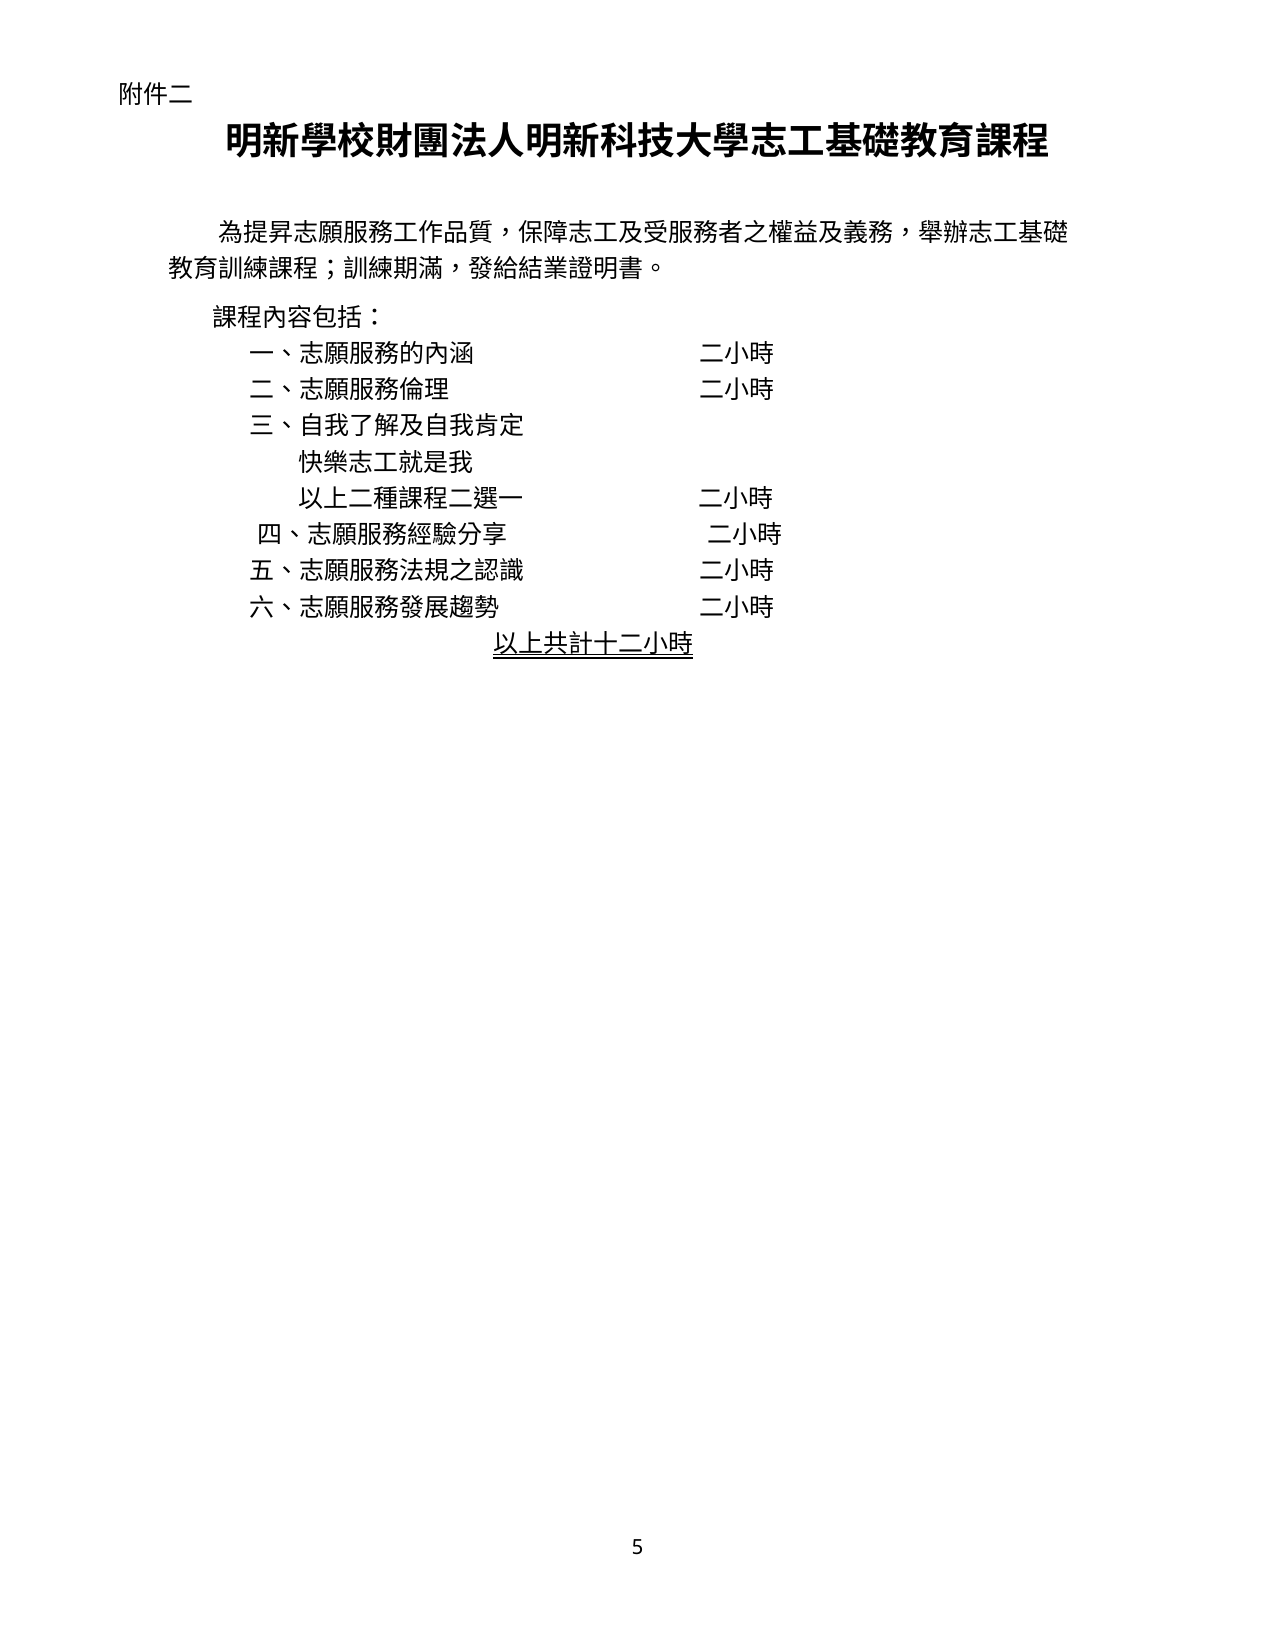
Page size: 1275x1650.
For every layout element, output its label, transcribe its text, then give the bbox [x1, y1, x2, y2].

text 三、自我了解及自我肯定 [156, 406, 1157, 442]
text 為提昇志願服務工作品質，保障志工及受服務者之權益及義務，舉辦志工基礎教育訓練課程；訓練期滿，發給結業證明書。 [168, 212, 1072, 284]
text 課程內容包括： [118, 297, 1157, 333]
text 附件二 [118, 75, 1157, 111]
text 五、志願服務法規之認識 二小時 [118, 551, 1157, 587]
text 以上二種課程二選一 二小時 [167, 478, 1157, 514]
text 六、志願服務發展趨勢 二小時 [118, 587, 1157, 623]
text 一、志願服務的內涵 二小時 [118, 333, 1157, 369]
text 明新學校財團法人明新科技大學志工基礎教育課程 [118, 111, 1157, 166]
text 快樂志工就是我 [167, 442, 1157, 478]
text 二、志願服務倫理 二小時 [156, 369, 1157, 406]
text 以上共計十二小時 [156, 623, 1157, 659]
text 四、志願服務經驗分享 二小時 [118, 514, 1157, 551]
